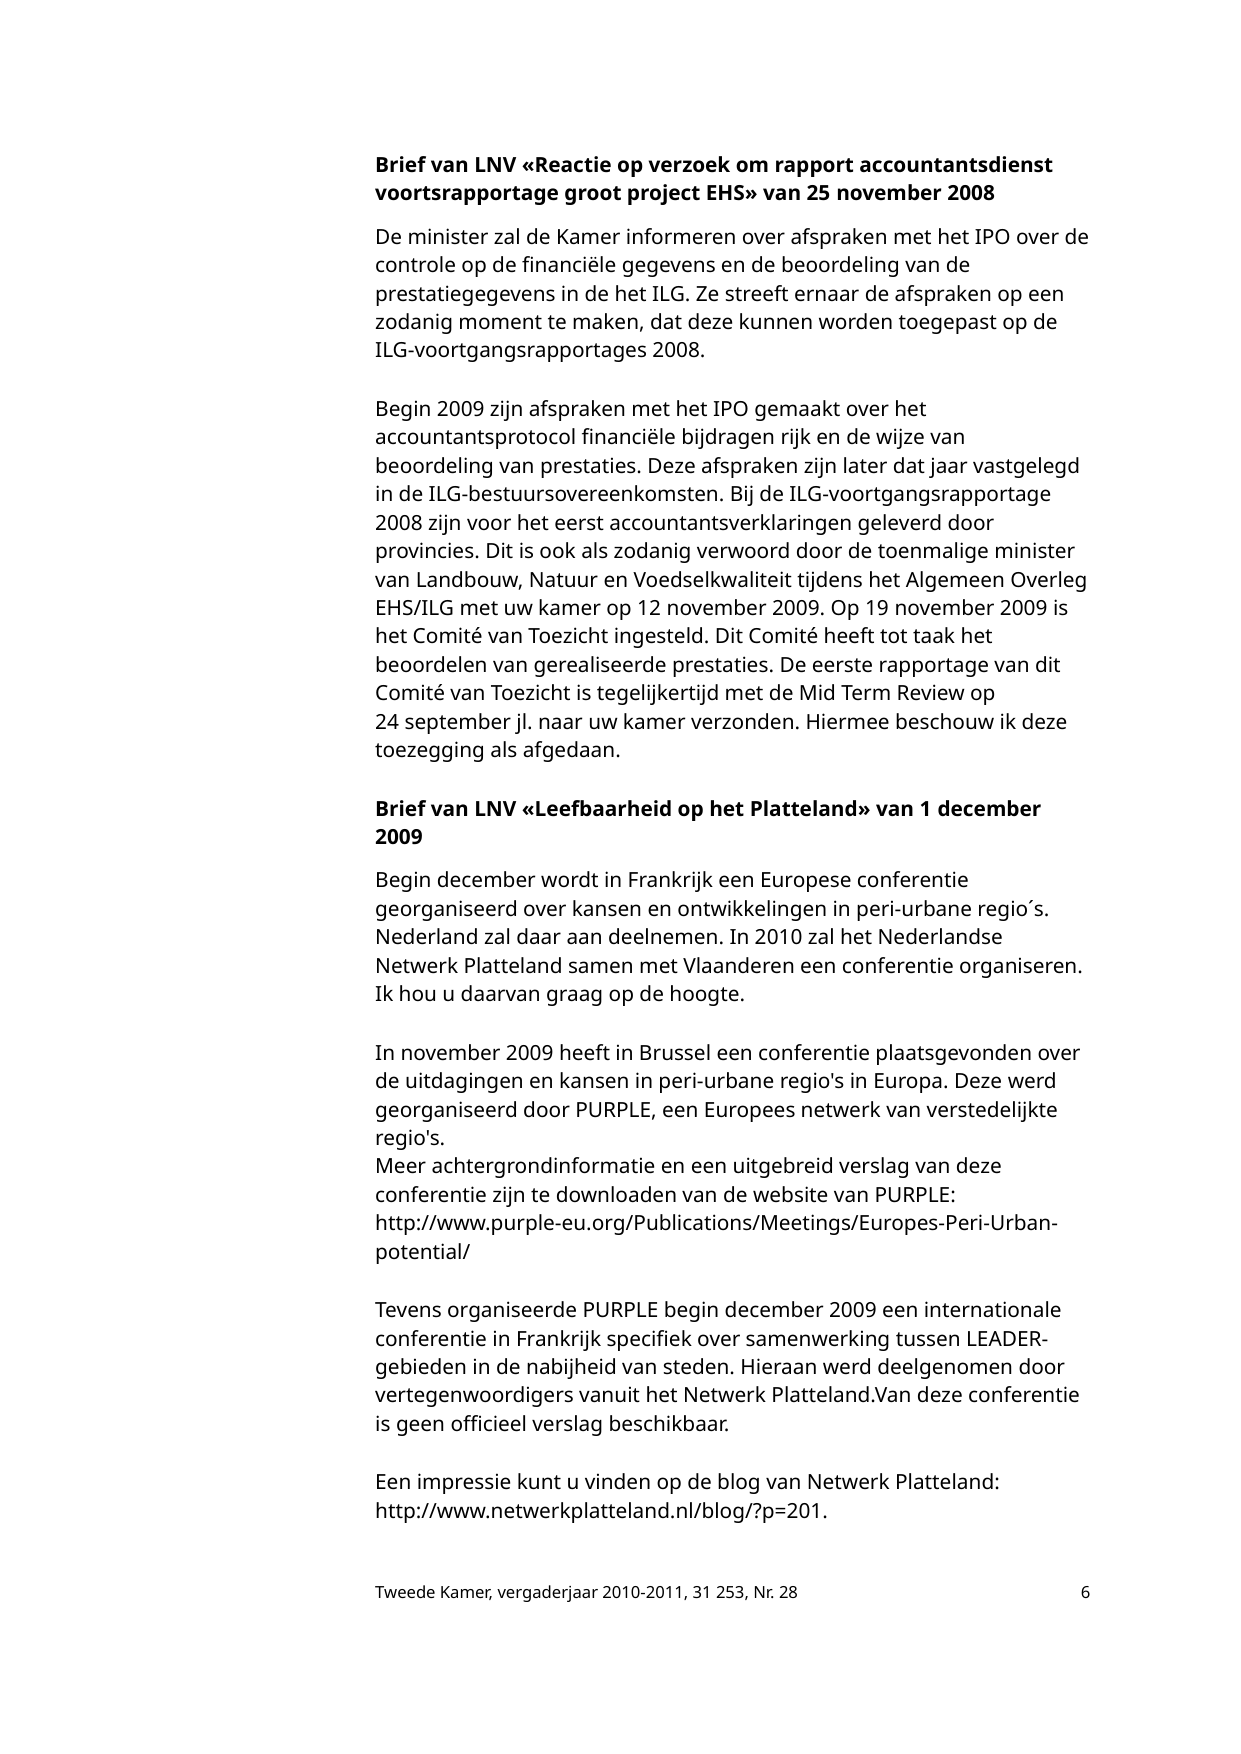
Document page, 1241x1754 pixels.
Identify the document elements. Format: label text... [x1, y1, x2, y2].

text Brief van LNV «Reactie op verzoek om rapport accountantsdienst voortsrapportage groot project EHS» van 25 november 2008 [375, 150, 1090, 207]
text Begin 2009 zijn afspraken met het IPO gemaakt over het accountantsprotocol financiële bijdragen rijk en de wijze van beoordeling van prestaties. Deze afspraken zijn later dat jaar vastgelegd in de ILG-bestuursovereenkomsten. Bij de ILG-voortgangsrapportage 2008 zijn voor het eerst accountantsverklaringen geleverd door provincies. Dit is ook als zodanig verwoord door de toenmalige minister van Landbouw, Natuur en Voedselkwaliteit tijdens het Algemeen Overleg EHS/ILG met uw kamer op 12 november 2009. Op 19 november 2009 is het Comité van Toezicht ingesteld. Dit Comité heeft tot taak het beoordelen van gerealiseerde prestaties. De eerste rapportage van dit Comité van Toezicht is tegelijkertijd met de Mid Term Review op 24 september jl. naar uw kamer verzonden. Hiermee beschouw ik deze toezegging als afgedaan. [375, 394, 1090, 764]
text De minister zal de Kamer informeren over afspraken met het IPO over de controle op de financiële gegevens en de beoordeling van de prestatiegegevens in de het ILG. Ze streeft ernaar de afspraken op een zodanig moment te maken, dat deze kunnen worden toegepast op de ILG-voortgangsrapportages 2008. [375, 222, 1090, 364]
text In november 2009 heeft in Brussel een conferentie plaatsgevonden over de uitdagingen en kansen in peri-urbane regio's in Europa. Deze werd georganiseerd door PURPLE, een Europees netwerk van verstedelijkte regio's. [375, 1038, 1090, 1152]
text Een impressie kunt u vinden op de blog van Netwerk Platteland: http://www.netwerkplatteland.nl/blog/?p=201. [375, 1467, 1090, 1524]
text Meer achtergrondinformatie en een uitgebreid verslag van deze conferentie zijn te downloaden van de website van PURPLE: http://www.purple-eu.org/Publications/Meetings/Europes-Peri-Urban-potential/ [375, 1152, 1090, 1265]
text Tevens organiseerde PURPLE begin december 2009 een internationale conferentie in Frankrijk specifiek over samenwerking tussen LEADER-gebieden in de nabijheid van steden. Hieraan werd deelgenomen door vertegenwoordigers vanuit het Netwerk Platteland.Van deze conferentie is geen officieel verslag beschikbaar. [375, 1295, 1090, 1437]
text Brief van LNV «Leefbaarheid op het Platteland» van 1 december 2009 [375, 794, 1090, 851]
text Begin december wordt in Frankrijk een Europese conferentie georganiseerd over kansen en ontwikkelingen in peri-urbane regio´s. Nederland zal daar aan deelnemen. In 2010 zal het Nederlandse Netwerk Platteland samen met Vlaanderen een conferentie organiseren. Ik hou u daarvan graag op de hoogte. [375, 866, 1090, 1008]
